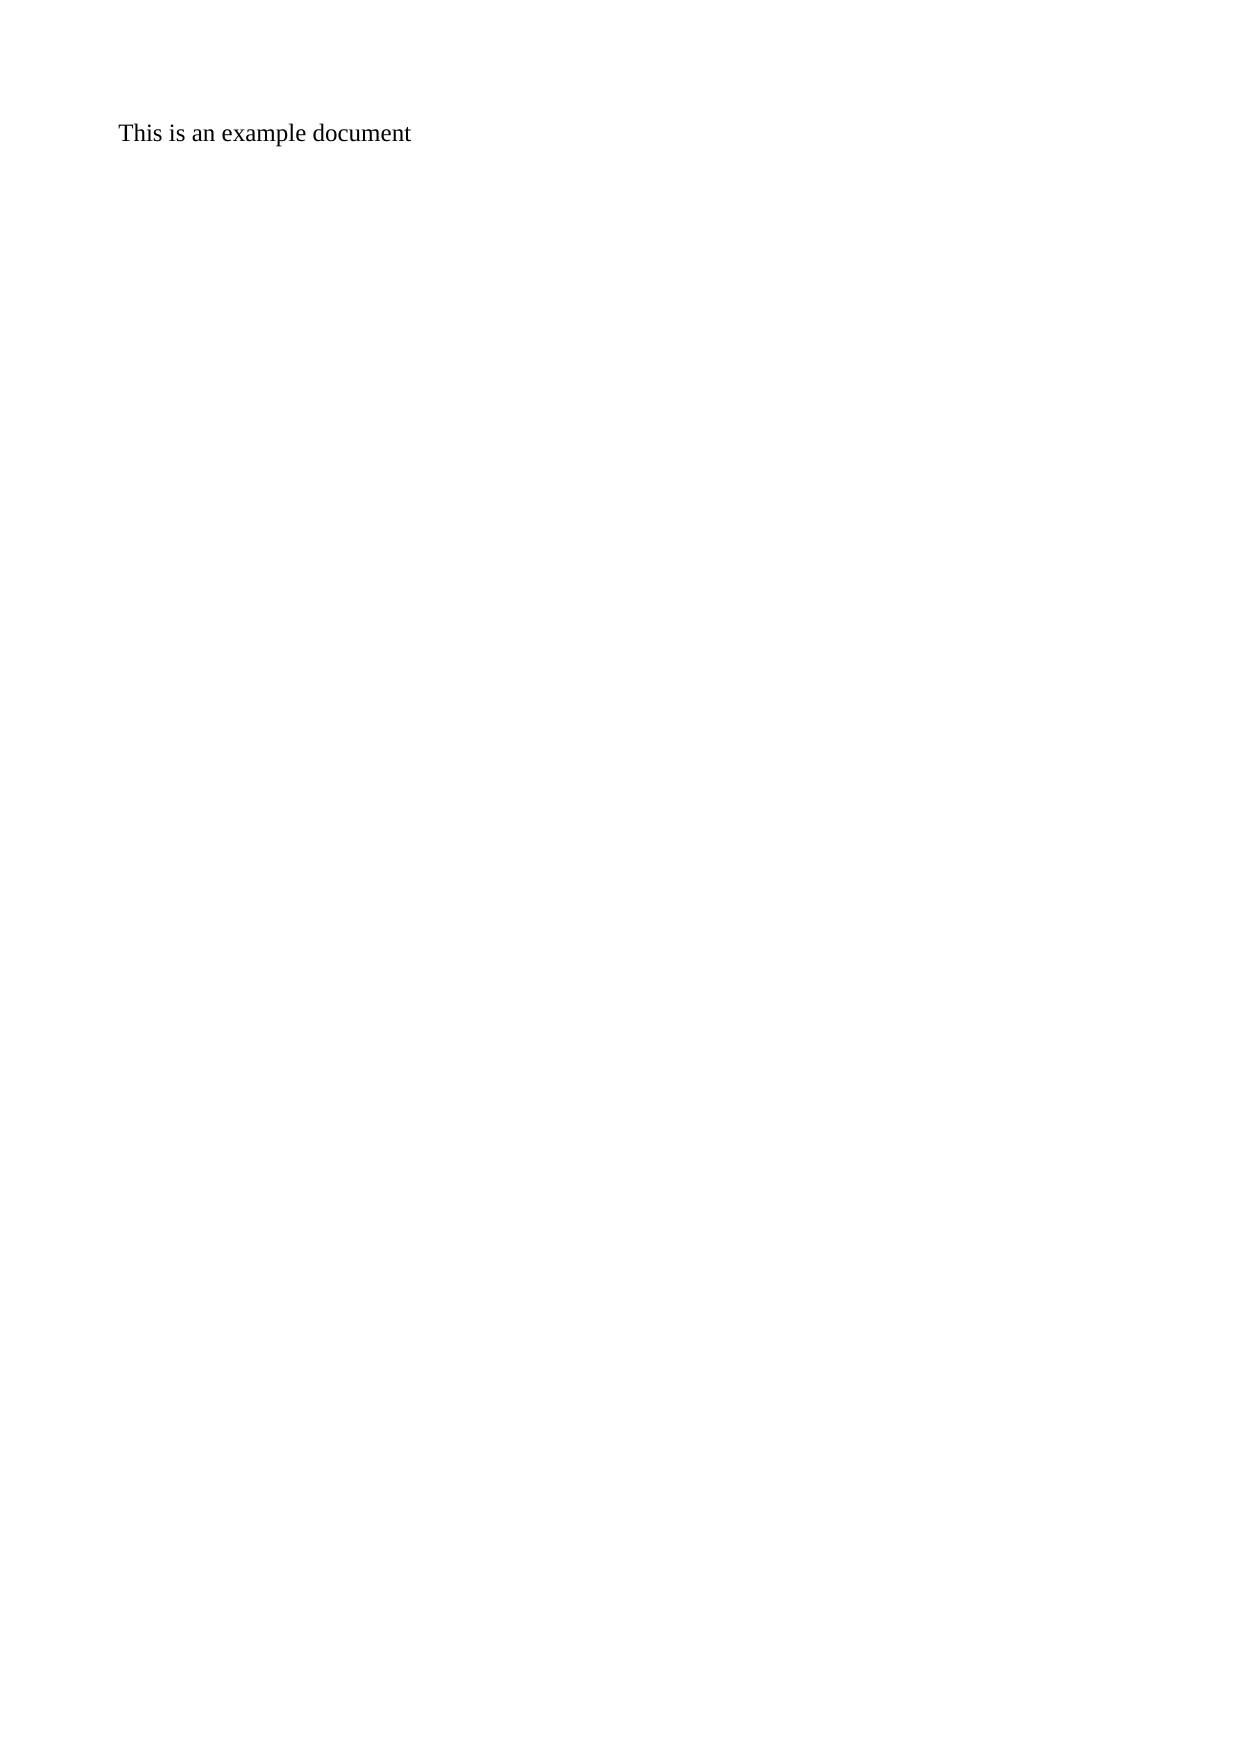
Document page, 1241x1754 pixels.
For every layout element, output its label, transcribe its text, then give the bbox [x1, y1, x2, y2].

text This is an example document [118, 118, 1122, 147]
